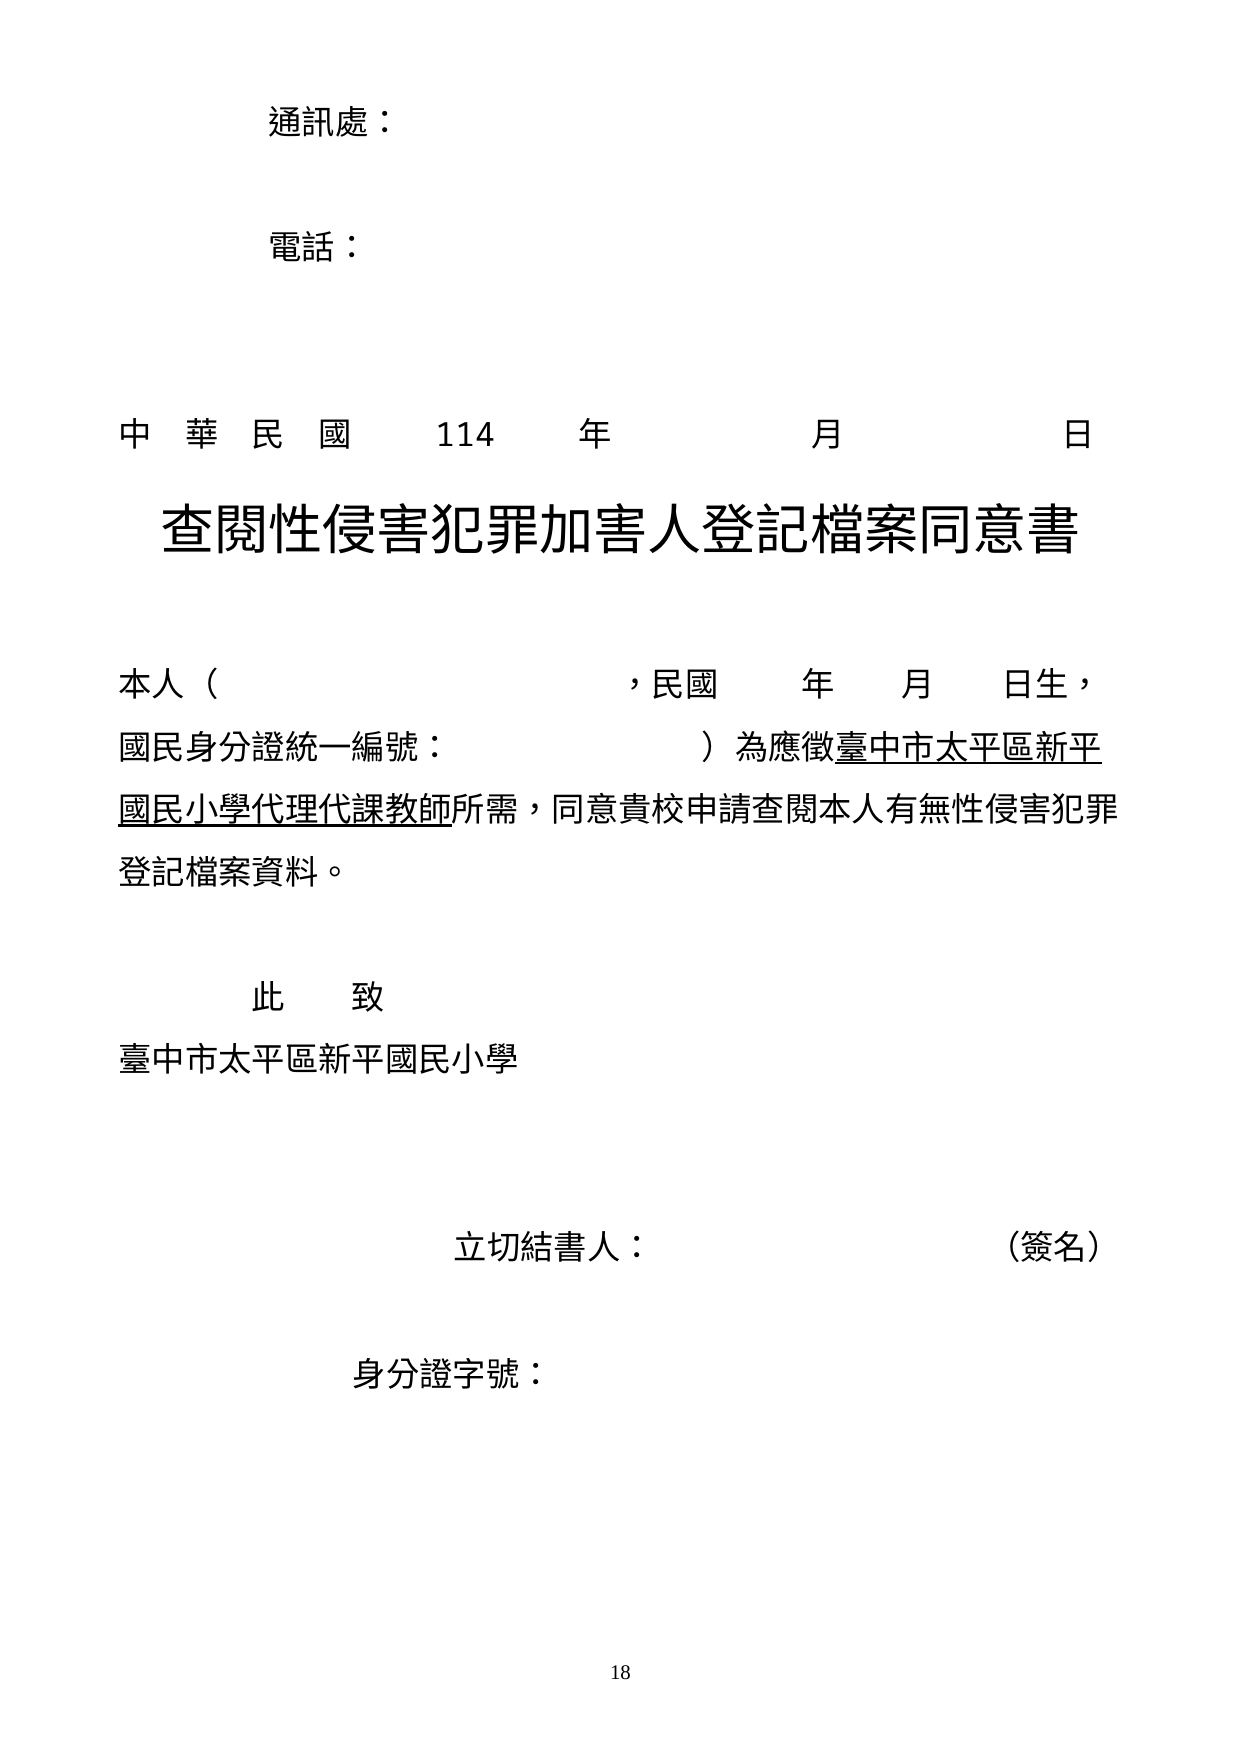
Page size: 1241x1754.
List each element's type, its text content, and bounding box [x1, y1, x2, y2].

text 臺中市太平區新平國民小學 [118, 1016, 1122, 1078]
text 查閱性侵害犯罪加害人登記檔案同意書 [118, 453, 1122, 578]
text 中 華 民 國 114 年 月 日 [118, 391, 1122, 453]
text 國民身分證統一編號： ）為應徵臺中市太平區新平國民小學代理代課教師所需，同意貴校申請查閱本人有無性侵害犯罪登記檔案資料。 [118, 703, 1122, 891]
text 本人（ ，民國 年 月 日生， [118, 641, 1122, 703]
text 通訊處： [118, 78, 1122, 141]
text 身分證字號： [118, 1328, 1122, 1391]
text 立切結書人： （簽名） [118, 1203, 1122, 1266]
text 電話： [118, 203, 1122, 266]
text 此 致 [118, 953, 1122, 1016]
